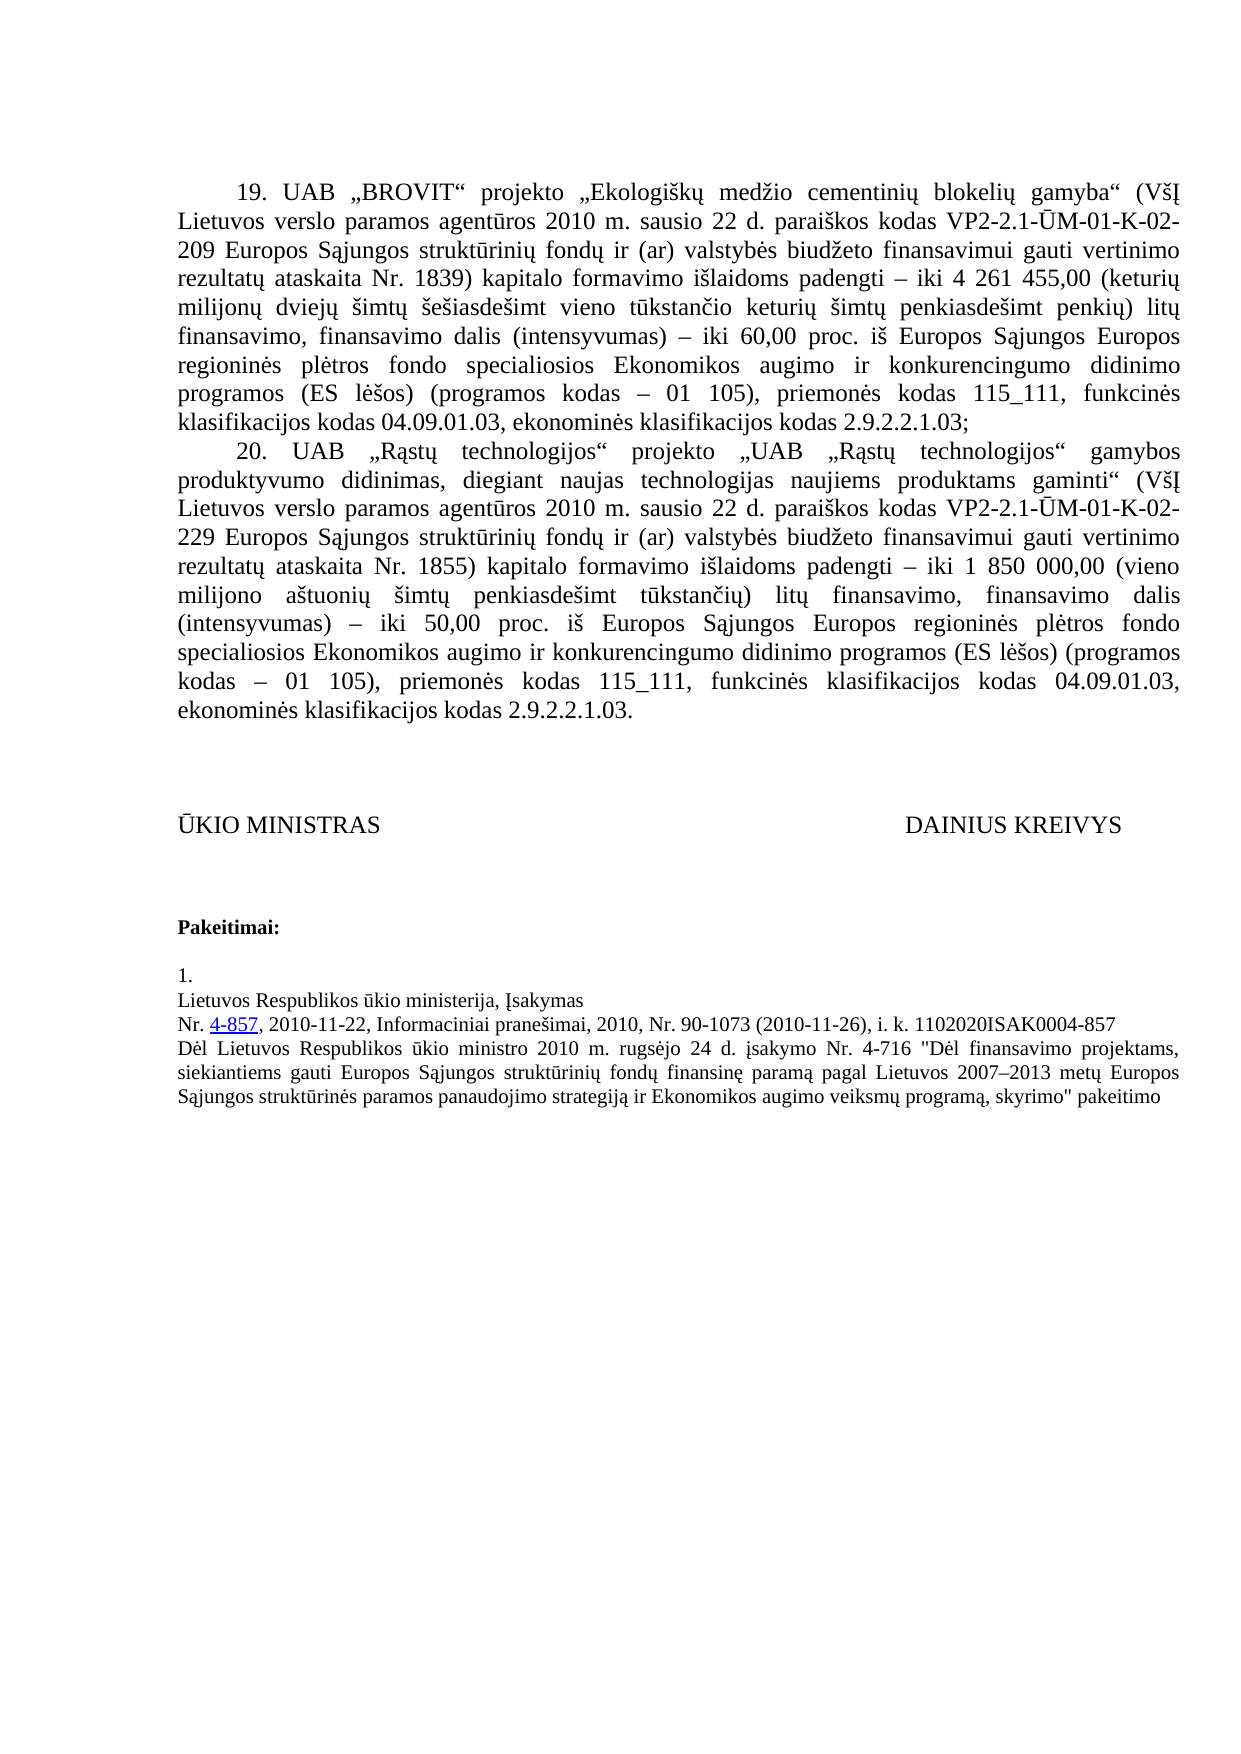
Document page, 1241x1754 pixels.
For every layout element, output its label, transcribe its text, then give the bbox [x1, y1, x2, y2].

text 20. UAB „Rąstų technologijos“ projekto „UAB „Rąstų technologijos“ gamybos produktyvumo didinimas, diegiant naujas technologijas naujiems produktams gaminti“ (VšĮ Lietuvos verslo paramos agentūros 2010 m. sausio 22 d. paraiškos kodas VP2-2.1-ŪM-01-K-02-229 Europos Sąjungos struktūrinių fondų ir (ar) valstybės biudžeto finansavimui gauti vertinimo rezultatų ataskaita Nr. 1855) kapitalo formavimo išlaidoms padengti – iki 1 850 000,00 (vieno milijono aštuonių šimtų penkiasdešimt tūkstančių) litų finansavimo, finansavimo dalis (intensyvumas) – iki 50,00 proc. iš Europos Sąjungos Europos regioninės plėtros fondo specialiosios Ekonomikos augimo ir konkurencingumo didinimo programos (ES lėšos) (programos kodas – 01 105), priemonės kodas 115_111, funkcinės klasifikacijos kodas 04.09.01.03, ekonominės klasifikacijos kodas 2.9.2.2.1.03. [177, 436, 1181, 723]
text Nr. 4-857, 2010-11-22, Informaciniai pranešimai, 2010, Nr. 90-1073 (2010-11-26), i. k. 1102020ISAK0004-857 [177, 1012, 1181, 1036]
text Pakeitimai: [177, 915, 1181, 939]
text 19. UAB „BROVIT“ projekto „Ekologiškų medžio cementinių blokelių gamyba“ (VšĮ Lietuvos verslo paramos agentūros 2010 m. sausio 22 d. paraiškos kodas VP2-2.1-ŪM-01-K-02-209 Europos Sąjungos struktūrinių fondų ir (ar) valstybės biudžeto finansavimui gauti vertinimo rezultatų ataskaita Nr. 1839) kapitalo formavimo išlaidoms padengti – iki 4 261 455,00 (keturių milijonų dviejų šimtų šešiasdešimt vieno tūkstančio keturių šimtų penkiasdešimt penkių) litų finansavimo, finansavimo dalis (intensyvumas) – iki 60,00 proc. iš Europos Sąjungos Europos regioninės plėtros fondo specialiosios Ekonomikos augimo ir konkurencingumo didinimo programos (ES lėšos) (programos kodas – 01 105), priemonės kodas 115_111, funkcinės klasifikacijos kodas 04.09.01.03, ekonominės klasifikacijos kodas 2.9.2.2.1.03; [177, 177, 1181, 436]
text Lietuvos Respublikos ūkio ministerija, Įsakymas [177, 987, 1181, 1012]
text 1. [177, 963, 1181, 987]
text Dėl Lietuvos Respublikos ūkio ministro 2010 m. rugsėjo 24 d. įsakymo Nr. 4-716 "Dėl finansavimo projektams, siekiantiems gauti Europos Sąjungos struktūrinių fondų finansinę paramą pagal Lietuvos 2007–2013 metų Europos Sąjungos struktūrinės paramos panaudojimo strategiją ir Ekonomikos augimo veiksmų programą, skyrimo" pakeitimo [177, 1036, 1181, 1108]
text Ūkio ministras Dainius Kreivys [177, 810, 1181, 838]
